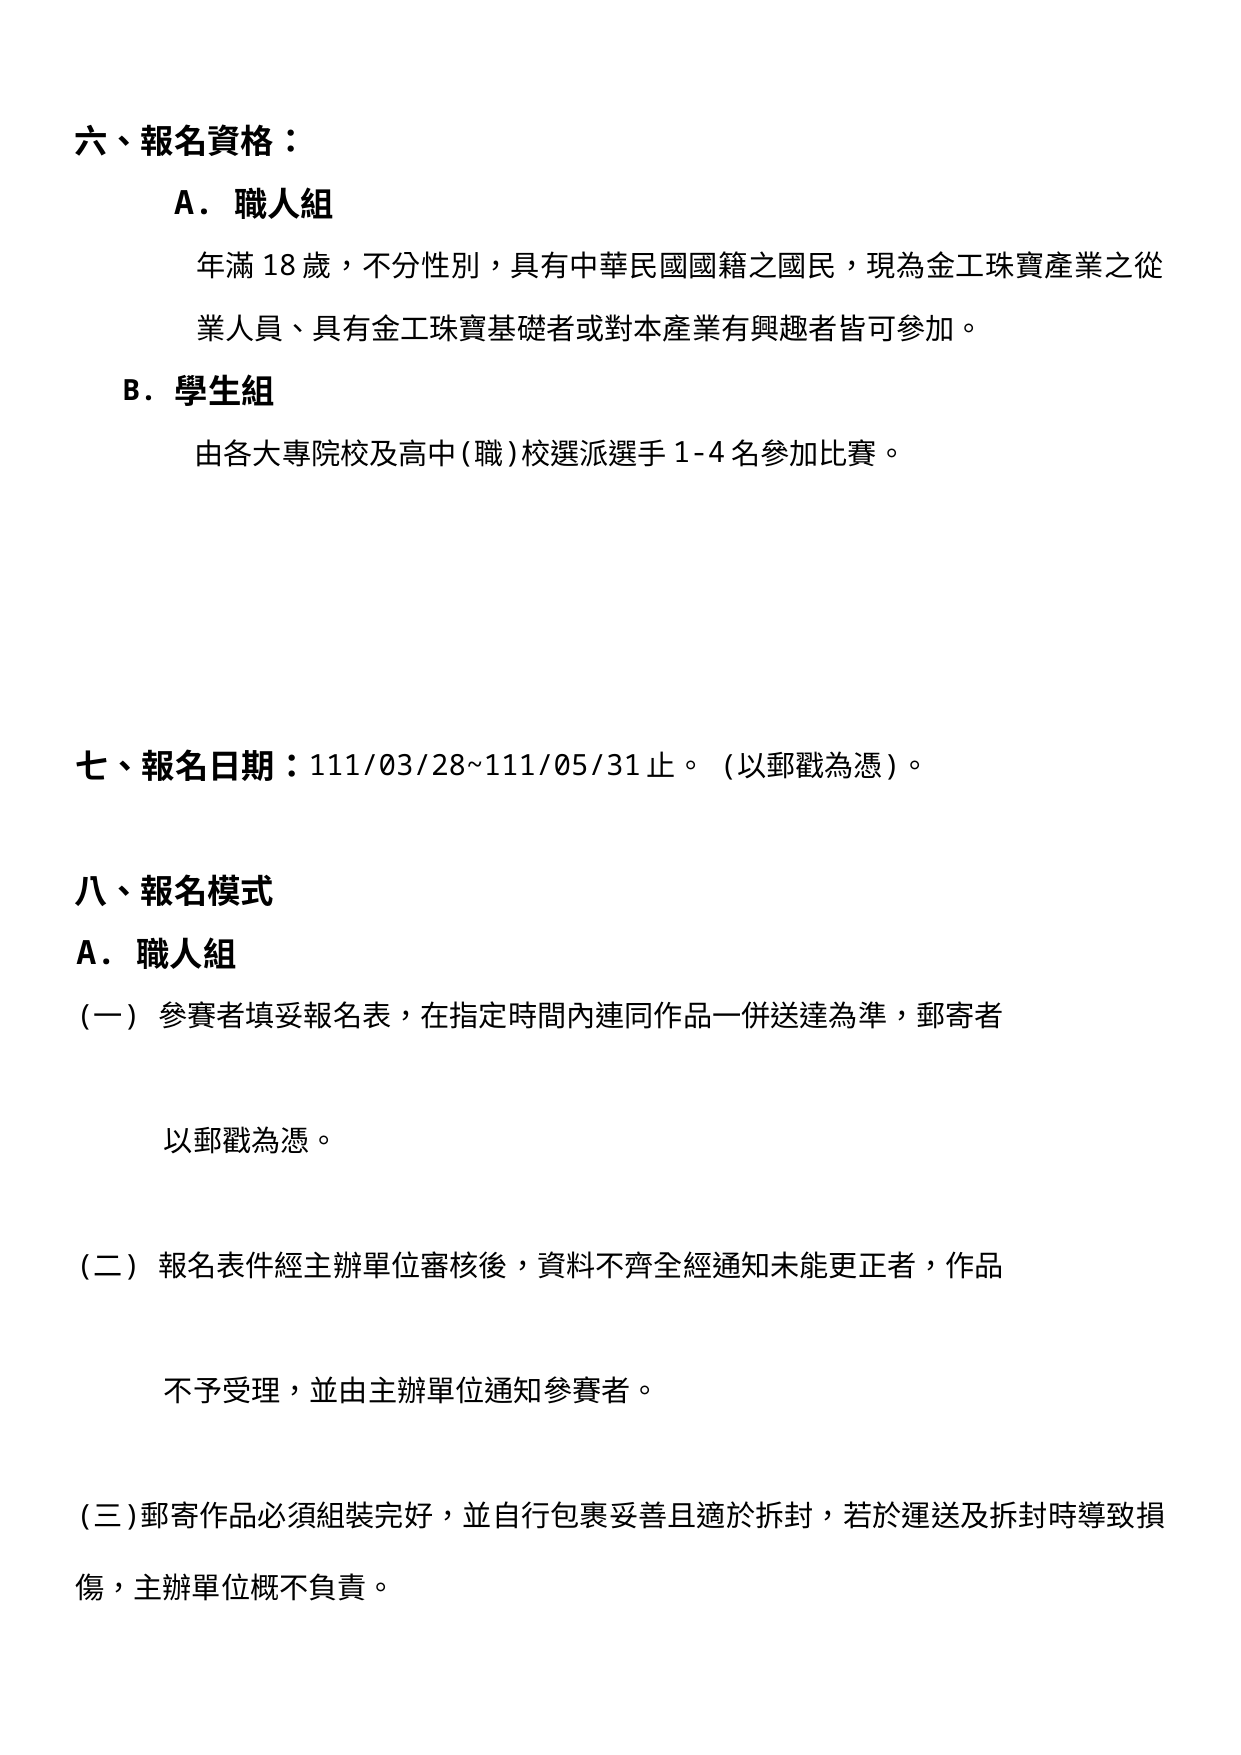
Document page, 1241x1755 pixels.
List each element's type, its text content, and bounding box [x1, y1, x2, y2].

text (一) 參賽者填妥報名表，在指定時間內連同作品一併送達為準，郵寄者 [75, 972, 1165, 1035]
text 六、報名資格： [74, 97, 1165, 160]
text A. 職人組 [75, 910, 1165, 972]
text 由各大專院校及高中(職)校選派選手1-4名參加比賽。 [190, 410, 1165, 472]
text B. 學生組 [17, 347, 1165, 410]
text 以郵戳為憑。 [75, 1097, 1165, 1160]
text 八、報名模式 [74, 847, 1165, 910]
text (三)郵寄作品必須組裝完好，並自行包裹妥善且適於拆封，若於運送及拆封時導致損傷，主辦單位概不負責。 [75, 1472, 1165, 1607]
text (二) 報名表件經主辦單位審核後，資料不齊全經通知未能更正者，作品 [75, 1222, 1165, 1285]
text 七、報名日期：111/03/28~111/05/31止。 (以郵戳為憑)。 [75, 722, 1165, 785]
text A. 職人組 [74, 160, 1165, 222]
text 年滿18歲，不分性別，具有中華民國國籍之國民，現為金工珠寶產業之從業人員、具有金工珠寶基礎者或對本產業有興趣者皆可參加。 [196, 222, 1165, 347]
text 不予受理，並由主辦單位通知參賽者。 [75, 1347, 1165, 1410]
